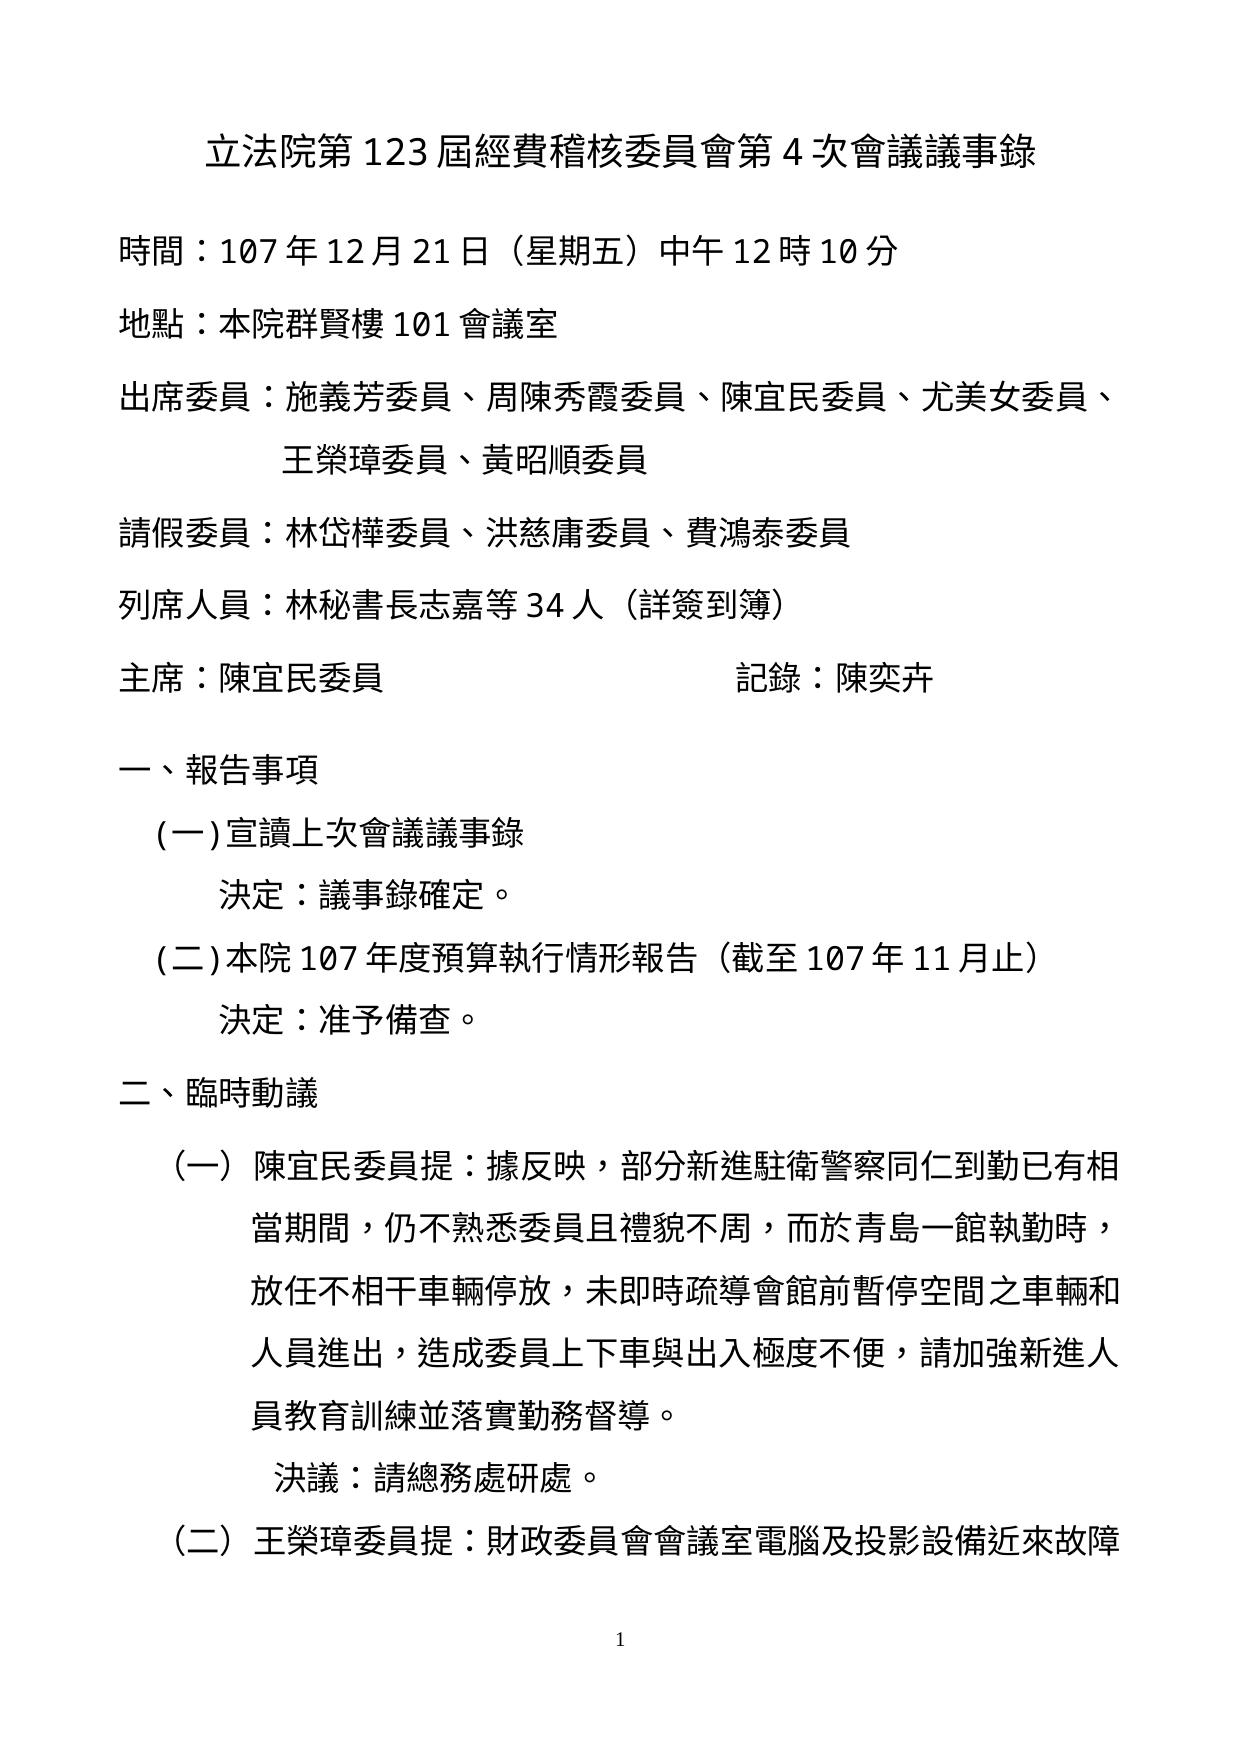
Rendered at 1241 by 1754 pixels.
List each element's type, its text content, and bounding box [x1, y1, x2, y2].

text (一)宣讀上次會議議事錄 [118, 789, 1122, 851]
text 出席委員：施義芳委員、周陳秀霞委員、陳宜民委員、尤美女委員、王榮璋委員、黃昭順委員 [118, 353, 1122, 478]
text 決定：議事錄確定。 [118, 851, 1122, 914]
text 二、臨時動議 [118, 1049, 1122, 1112]
text 決定：准予備查。 [118, 976, 1122, 1039]
text 一、報告事項 [118, 726, 1122, 789]
text （一）陳宜民委員提：據反映，部分新進駐衛警察同仁到勤已有相當期間，仍不熟悉委員且禮貌不周，而於青島一館執勤時，放任不相干車輛停放，未即時疏導會館前暫停空間之車輛和人員進出，造成委員上下車與出入極度不便，請加強新進人員教育訓練並落實勤務督導。 [153, 1122, 1122, 1435]
text 請假委員：林岱樺委員、洪慈庸委員、費鴻泰委員 [118, 489, 1122, 551]
text 列席人員：林秘書長志嘉等34人（詳簽到簿） [118, 562, 1122, 624]
text (二)本院107年度預算執行情形報告（截至107年11月止） [118, 914, 1122, 976]
text 決議：請總務處研處。 [153, 1435, 1122, 1497]
text 時間：107年12月21日（星期五）中午12時10分 [118, 208, 1122, 270]
text 立法院第123屆經費稽核委員會第4次會議議事錄 [118, 108, 1122, 170]
text （二）王榮璋委員提：財政委員會會議室電腦及投影設備近來故障頻傳，且簡報檔案切換等待時間過長，又相關設備管線裸露，常因人員踢撞造成接頭鬆落，影響委員問政及議事進行順暢，請儘速檢修改善。 [153, 1497, 1122, 1560]
text 主席：陳宜民委員 記錄：陳奕卉 [118, 635, 1122, 697]
text 地點：本院群賢樓101會議室 [118, 281, 1122, 343]
